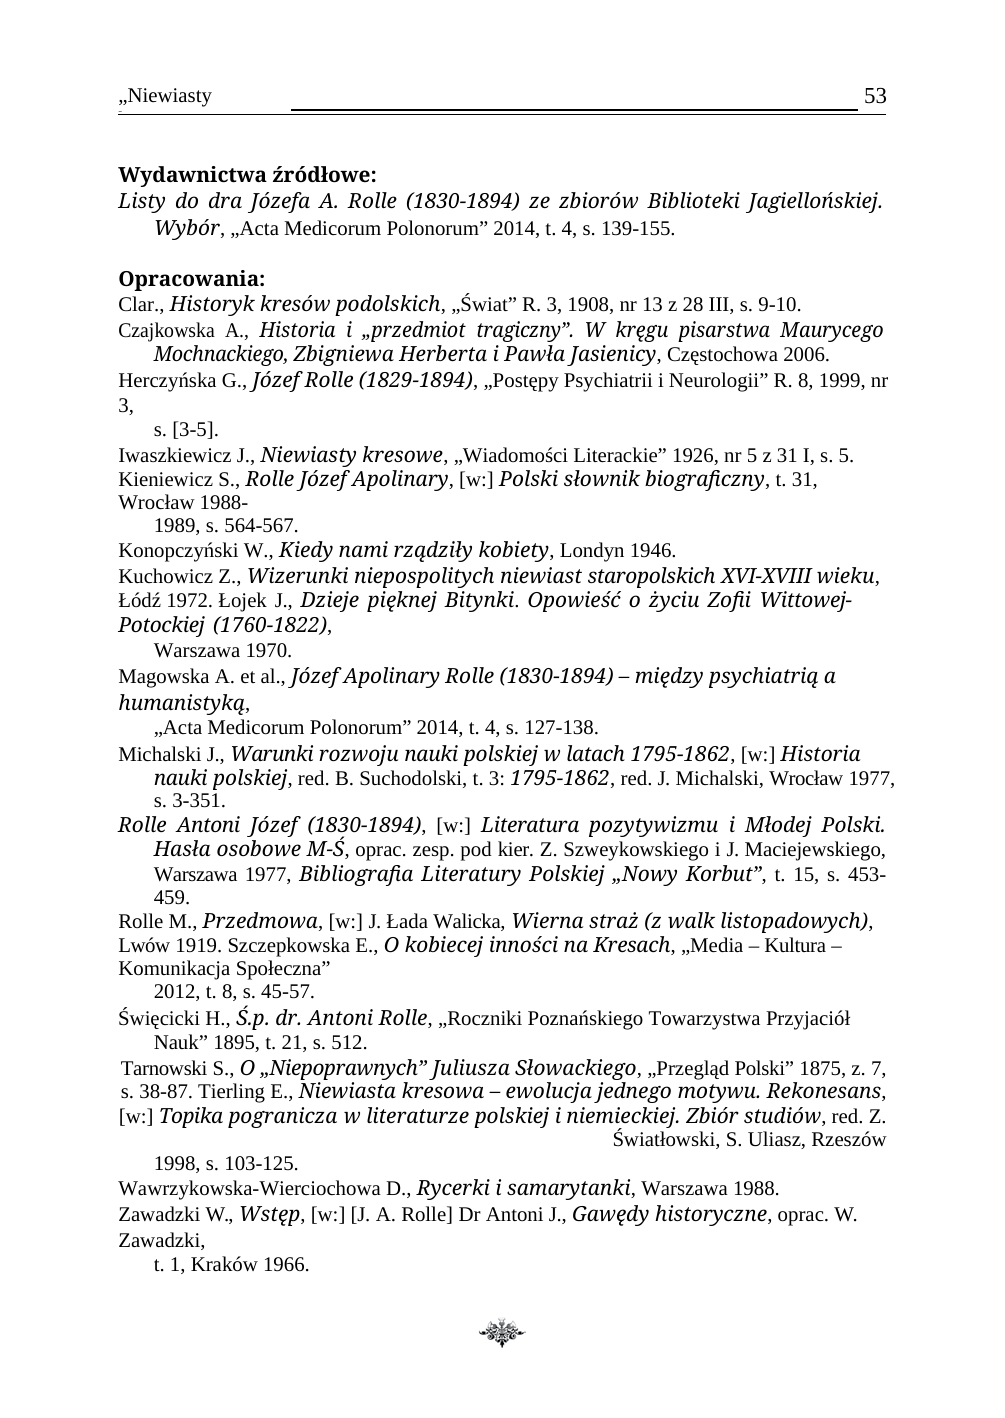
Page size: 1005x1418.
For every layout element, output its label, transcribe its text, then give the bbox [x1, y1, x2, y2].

text Listy do dra Józefa A. Rolle (1830-1894) ze zbiorów Biblioteki Jagiellońskiej. Wybór, „Acta Medicorum Polonorum” 2014, t. 4, s. 139-155. [118, 187, 886, 241]
text Kuchowicz Z., Wizerunki niepospolitych niewiast staropolskich XVI-XVIII wieku, Łódź 1972. Łojek J., Dzieje pięknej Bitynki. Opowieść o życiu Zofii Wittowej-Potockiej (1760-1822), [118, 564, 898, 639]
text 2012, t. 8, s. 45-57. [153, 980, 898, 1003]
text Rolle Antoni Józef (1830-1894), [w:] Literatura pozytywizmu i Młodej Polski. Hasła osobowe M-Ś, oprac. zesp. pod kier. Z. Szweykowskiego i J. Maciejewskiego, Warszawa 1977, Bibliografia Literatury Polskiej „Nowy Korbut”, t. 15, s. 453-459. [118, 812, 886, 909]
text Konopczyński W., Kiedy nami rządziły kobiety, Londyn 1946. [118, 537, 898, 563]
text Rolle M., Przedmowa, [w:] J. Łada Walicka, Wierna straż (z walk listopadowych), Lwów 1919. Szczepkowska E., O kobiecej inności na Kresach, „Media – Kultura – Komunikacja Społeczna” [118, 909, 886, 980]
text Iwaszkiewicz J., Niewiasty kresowe, „Wiadomości Literackie” 1926, nr 5 z 31 I, s. 5. Kieniewicz S., Rolle Józef Apolinary, [w:] Polski słownik biograficzny, t. 31, Wrocław 1988- [118, 442, 894, 514]
text Święcicki H., Ś.p. dr. Antoni Rolle, „Roczniki Poznańskiego Towarzystwa Przyjaciół Nauk” 1895, t. 21, s. 512. [118, 1003, 895, 1054]
text Wawrzykowska-Wierciochowa D., Rycerki i samarytanki, Warszawa 1988. [118, 1174, 898, 1200]
text Czajkowska A., Historia i „przedmiot tragiczny”. W kręgu pisarstwa Maurycego Mochnackiego, Zbigniewa Herberta i Pawła Jasienicy, Częstochowa 2006. [118, 317, 886, 367]
text Michalski J., Warunki rozwoju nauki polskiej w latach 1795-1862, [w:] Historia nauki polskiej, red. B. Suchodolski, t. 3: 1795-1862, red. J. Michalski, Wrocław 1977, s. 3-351. [118, 741, 898, 812]
text „Acta Medicorum Polonorum” 2014, t. 4, s. 127-138. [153, 716, 898, 739]
text Clar., Historyk kresów podolskich, „Świat” R. 3, 1908, nr 13 z 28 III, s. 9-10. [118, 291, 898, 316]
text 1989, s. 564-567. [153, 514, 898, 537]
text Tarnowski S., O „Niepoprawnych” Juliusza Słowackiego, „Przegląd Polski” 1875, z. 7, s. 38-87. Tierling E., Niewiasta kresowa – ewolucja jednego motywu. Rekonesans, [w:] Topika pogranicza w literaturze polskiej i niemieckiej. Zbiór studiów, red. Z. Światłowski, S. Uliasz, Rzeszów [115, 1055, 886, 1151]
text Zawadzki W., Wstęp, [w:] [J. A. Rolle] Dr Antoni J., Gawędy historyczne, oprac. W. Zawadzki, [118, 1200, 898, 1253]
text Warszawa 1970. [153, 639, 898, 662]
text Magowska A. et al., Józef Apolinary Rolle (1830-1894) – między psychiatrią a humanistyką, [118, 662, 898, 716]
text s. [3-5]. [153, 418, 898, 441]
text Wydawnictwa źródłowe: [118, 164, 898, 187]
text Opracowania: [118, 268, 898, 291]
text Herczyńska G., Józef Rolle (1829-1894), „Postępy Psychiatrii i Neurologii” R. 8, 1999, nr 3, [118, 367, 898, 418]
text t. 1, Kraków 1966. [153, 1253, 898, 1277]
text 1998, s. 103-125. [153, 1151, 898, 1174]
